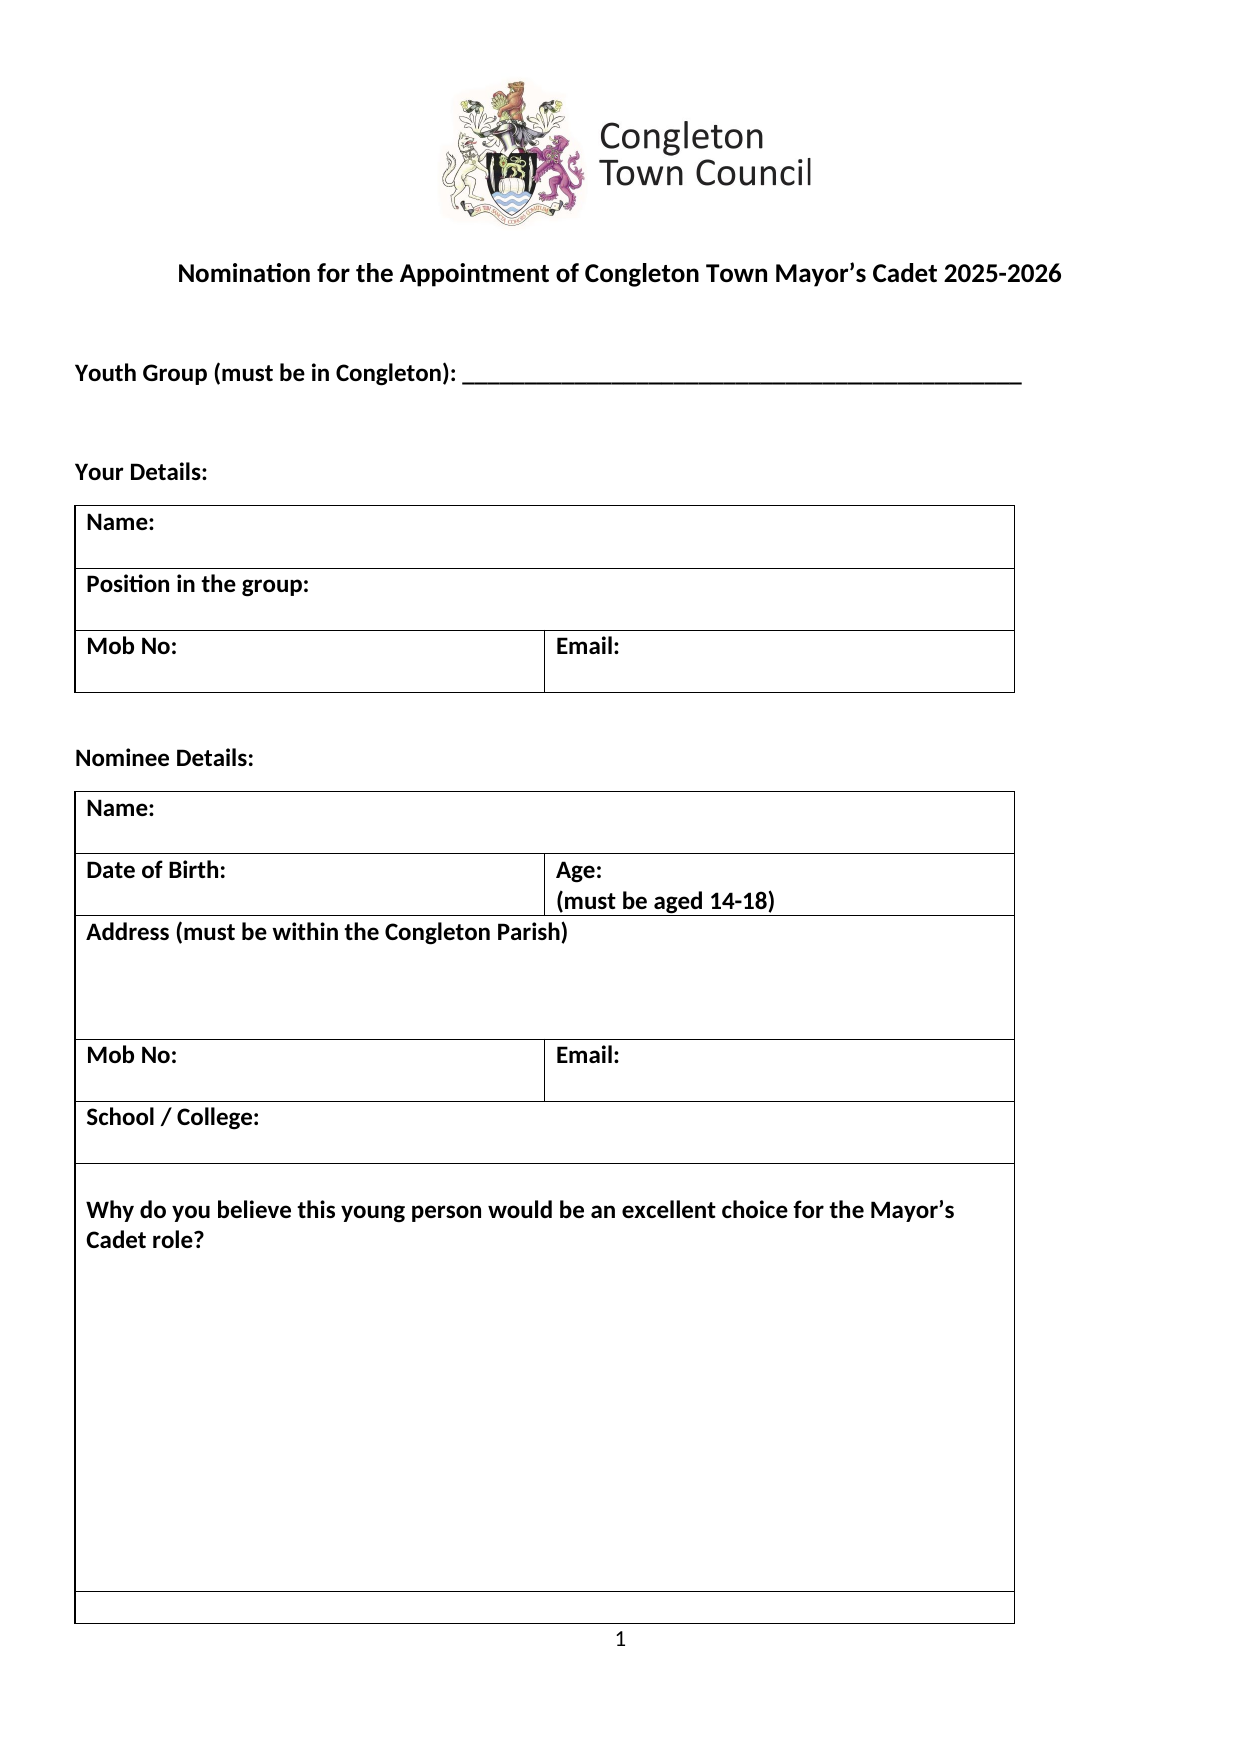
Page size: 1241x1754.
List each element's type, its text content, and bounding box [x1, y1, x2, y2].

text Your Details: [75, 456, 1165, 487]
table_cell Age: (must be aged 14-18) [545, 854, 1014, 915]
table_header Name: [76, 792, 1014, 853]
table_cell Email: [545, 631, 1014, 692]
text Youth Group (must be in Congleton): _____________________________________________ [75, 357, 1165, 388]
table_cell Why do you believe this young person would be an excellent choice for the Mayor’s Cadet role? [76, 1164, 1014, 1591]
table_cell School / College: [76, 1102, 1014, 1163]
table_header Name: [76, 506, 1014, 567]
text Nomination for the Appointment of Congleton Town Mayor’s Cadet 2025-2026 [75, 256, 1165, 289]
table_cell Mob No: [76, 1040, 544, 1101]
table_cell [76, 1592, 1014, 1622]
table_cell Position in the group: [76, 569, 1014, 629]
table_cell Email: [545, 1040, 1014, 1101]
text Nominee Details: [75, 742, 1165, 772]
table_cell Address (must be within the Congleton Parish) [76, 916, 1014, 1038]
table_cell Mob No: [76, 631, 544, 692]
table_cell Date of Birth: [76, 854, 544, 915]
